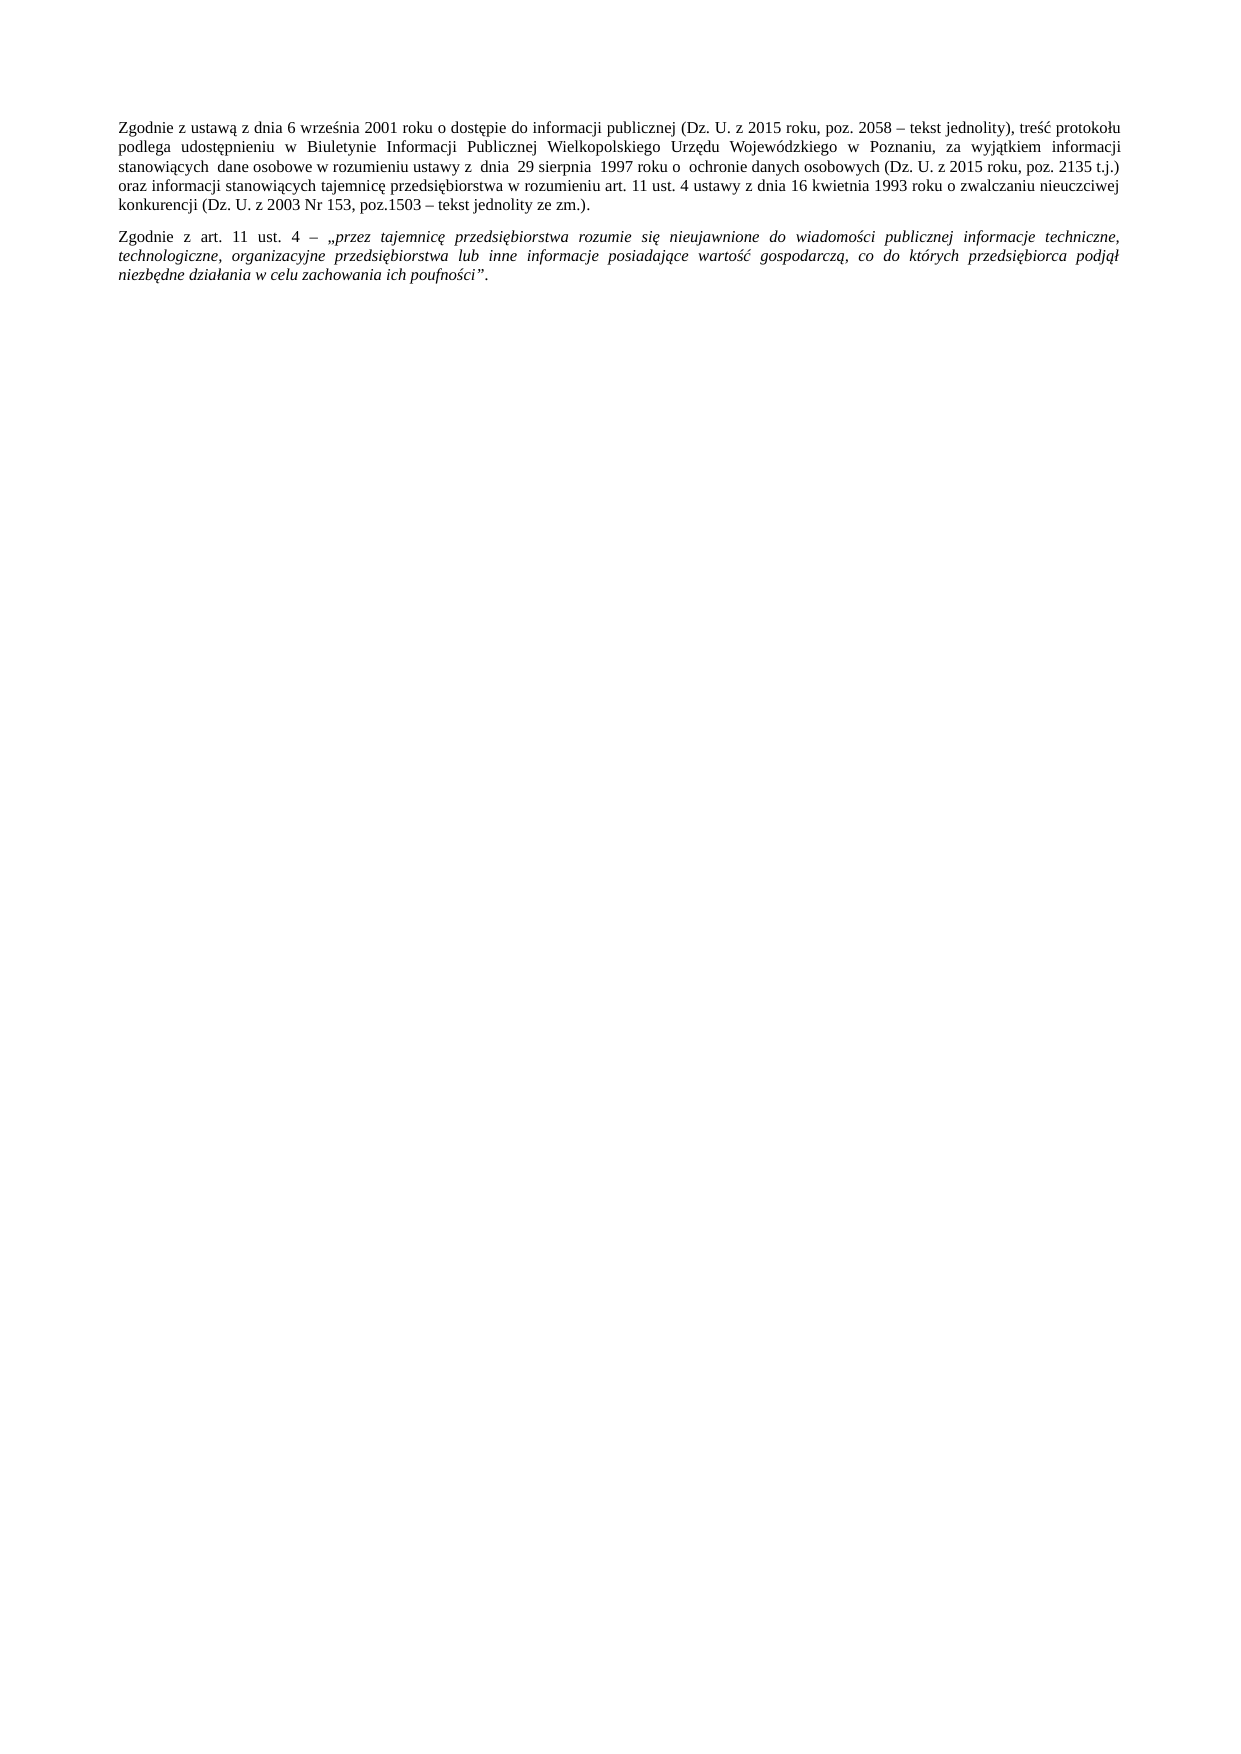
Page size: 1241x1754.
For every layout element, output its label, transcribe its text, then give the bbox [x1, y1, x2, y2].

text Zgodnie z art. 11 ust. 4 – „przez tajemnicę przedsiębiorstwa rozumie się nieujawnione do wiadomości publicznej informacje techniczne, technologiczne, organizacyjne przedsiębiorstwa lub inne informacje posiadające wartość gospodarczą, co do których przedsiębiorca podjął niezbędne działania w celu zachowania ich poufności”. [118, 226, 1122, 284]
text Zgodnie z ustawą z dnia 6 września 2001 roku o dostępie do informacji publicznej (Dz. U. z 2015 roku, poz. 2058 – tekst jednolity), treść protokołu podlega udostępnieniu w Biuletynie Informacji Publicznej Wielkopolskiego Urzędu Wojewódzkiego w Poznaniu, za wyjątkiem informacji stanowiących dane osobowe w rozumieniu ustawy z dnia 29 sierpnia 1997 roku o ochronie danych osobowych (Dz. U. z 2015 roku, poz. 2135 t.j.) oraz informacji stanowiących tajemnicę przedsiębiorstwa w rozumieniu art. 11 ust. 4 ustawy z dnia 16 kwietnia 1993 roku o zwalczaniu nieuczciwej konkurencji (Dz. U. z 2003 Nr 153, poz.1503 – tekst jednolity ze zm.). [118, 118, 1122, 214]
